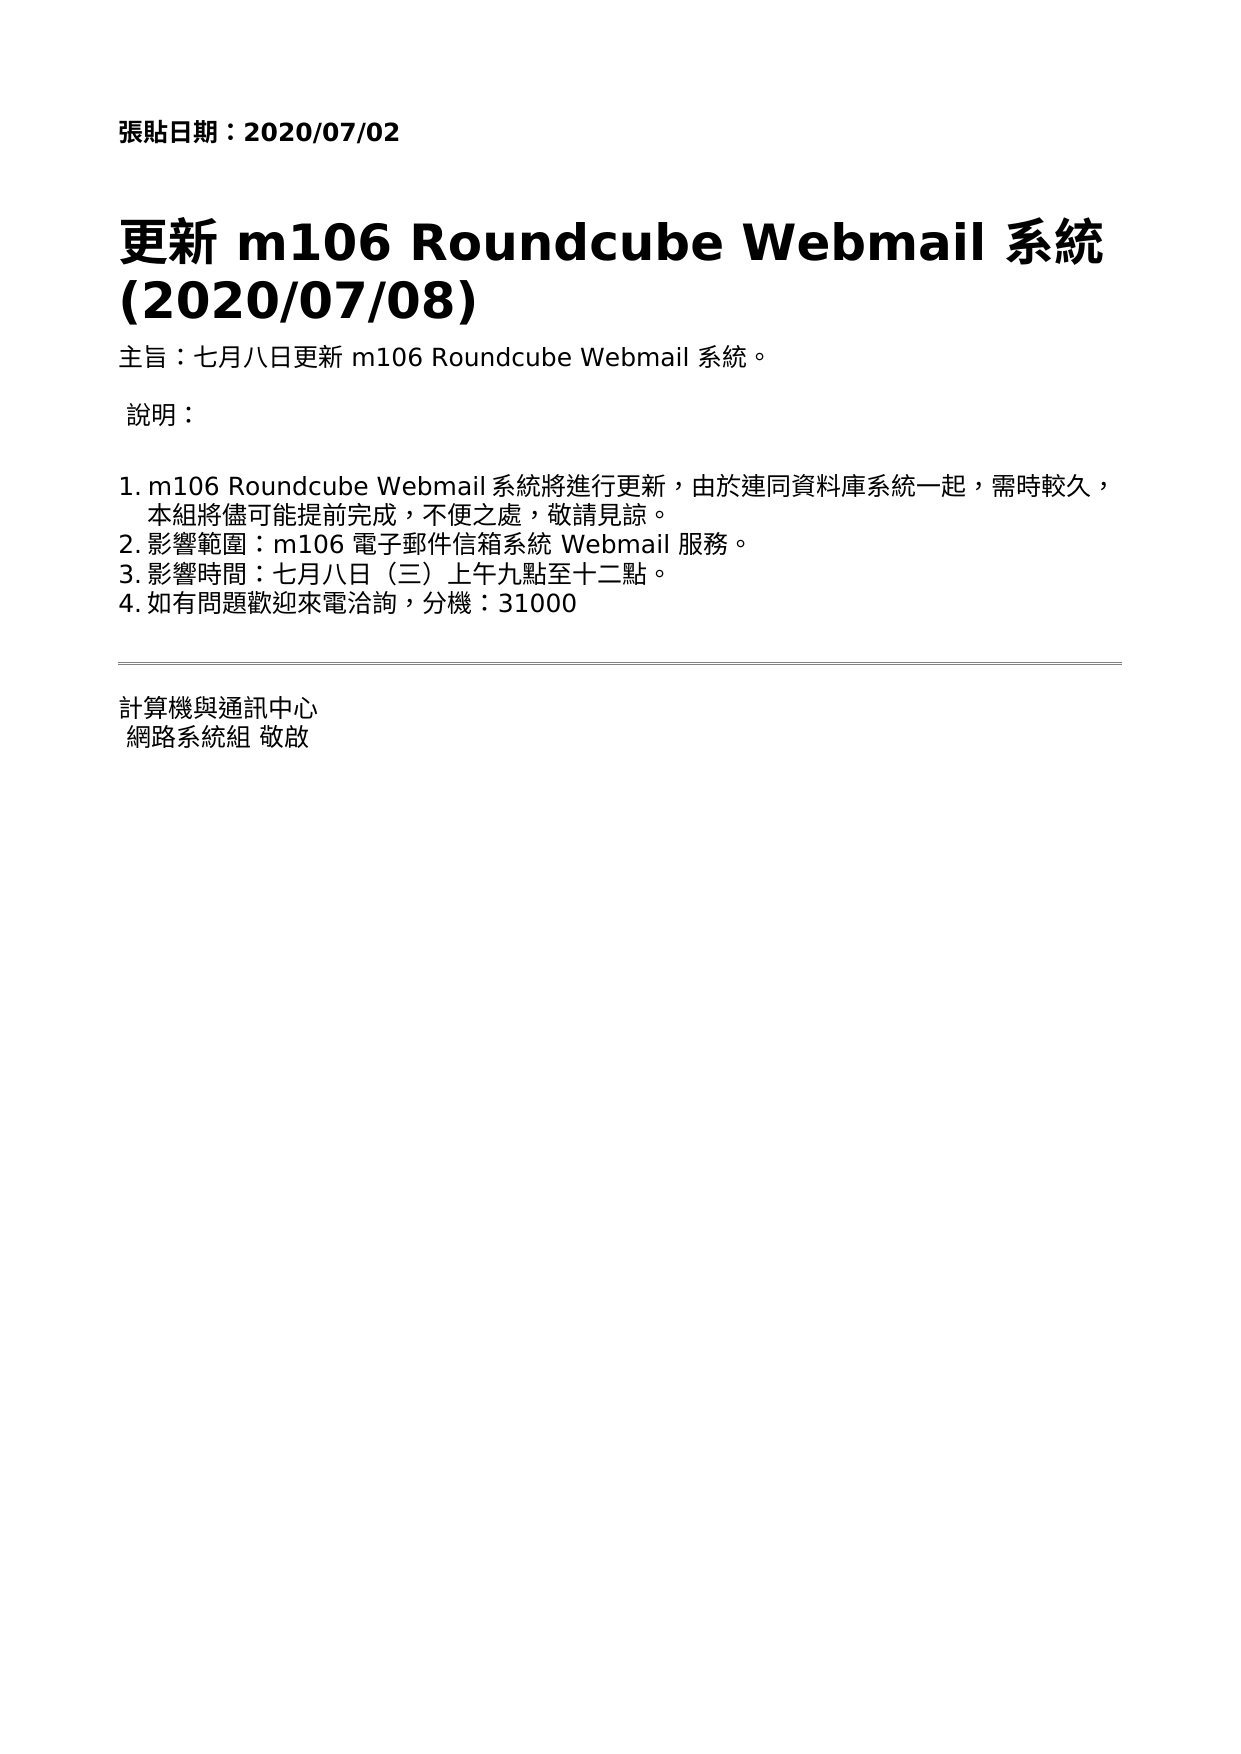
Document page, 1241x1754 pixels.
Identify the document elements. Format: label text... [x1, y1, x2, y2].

text 計算機與通訊中心 網路系統組 敬啟 [118, 694, 1122, 752]
list 影響範圍：m106 電子郵件信箱系統 Webmail 服務。 [118, 531, 1122, 560]
list 影響時間：七月八日（三）上午九點至十二點。 [118, 560, 1122, 589]
subtitle 更新 m106 Roundcube Webmail 系統 (2020/07/08) [118, 214, 1122, 330]
text 主旨：七月八日更新 m106 Roundcube Webmail 系統。 說明： [118, 343, 1122, 430]
text 張貼日期：2020/07/02 [118, 118, 1122, 176]
list 如有問題歡迎來電洽詢，分機：31000 [118, 589, 1122, 618]
list m106 Roundcube Webmail系統將進行更新，由於連同資料庫系統一起，需時較久，本組將儘可能提前完成，不便之處，敬請見諒。 [118, 472, 1122, 531]
